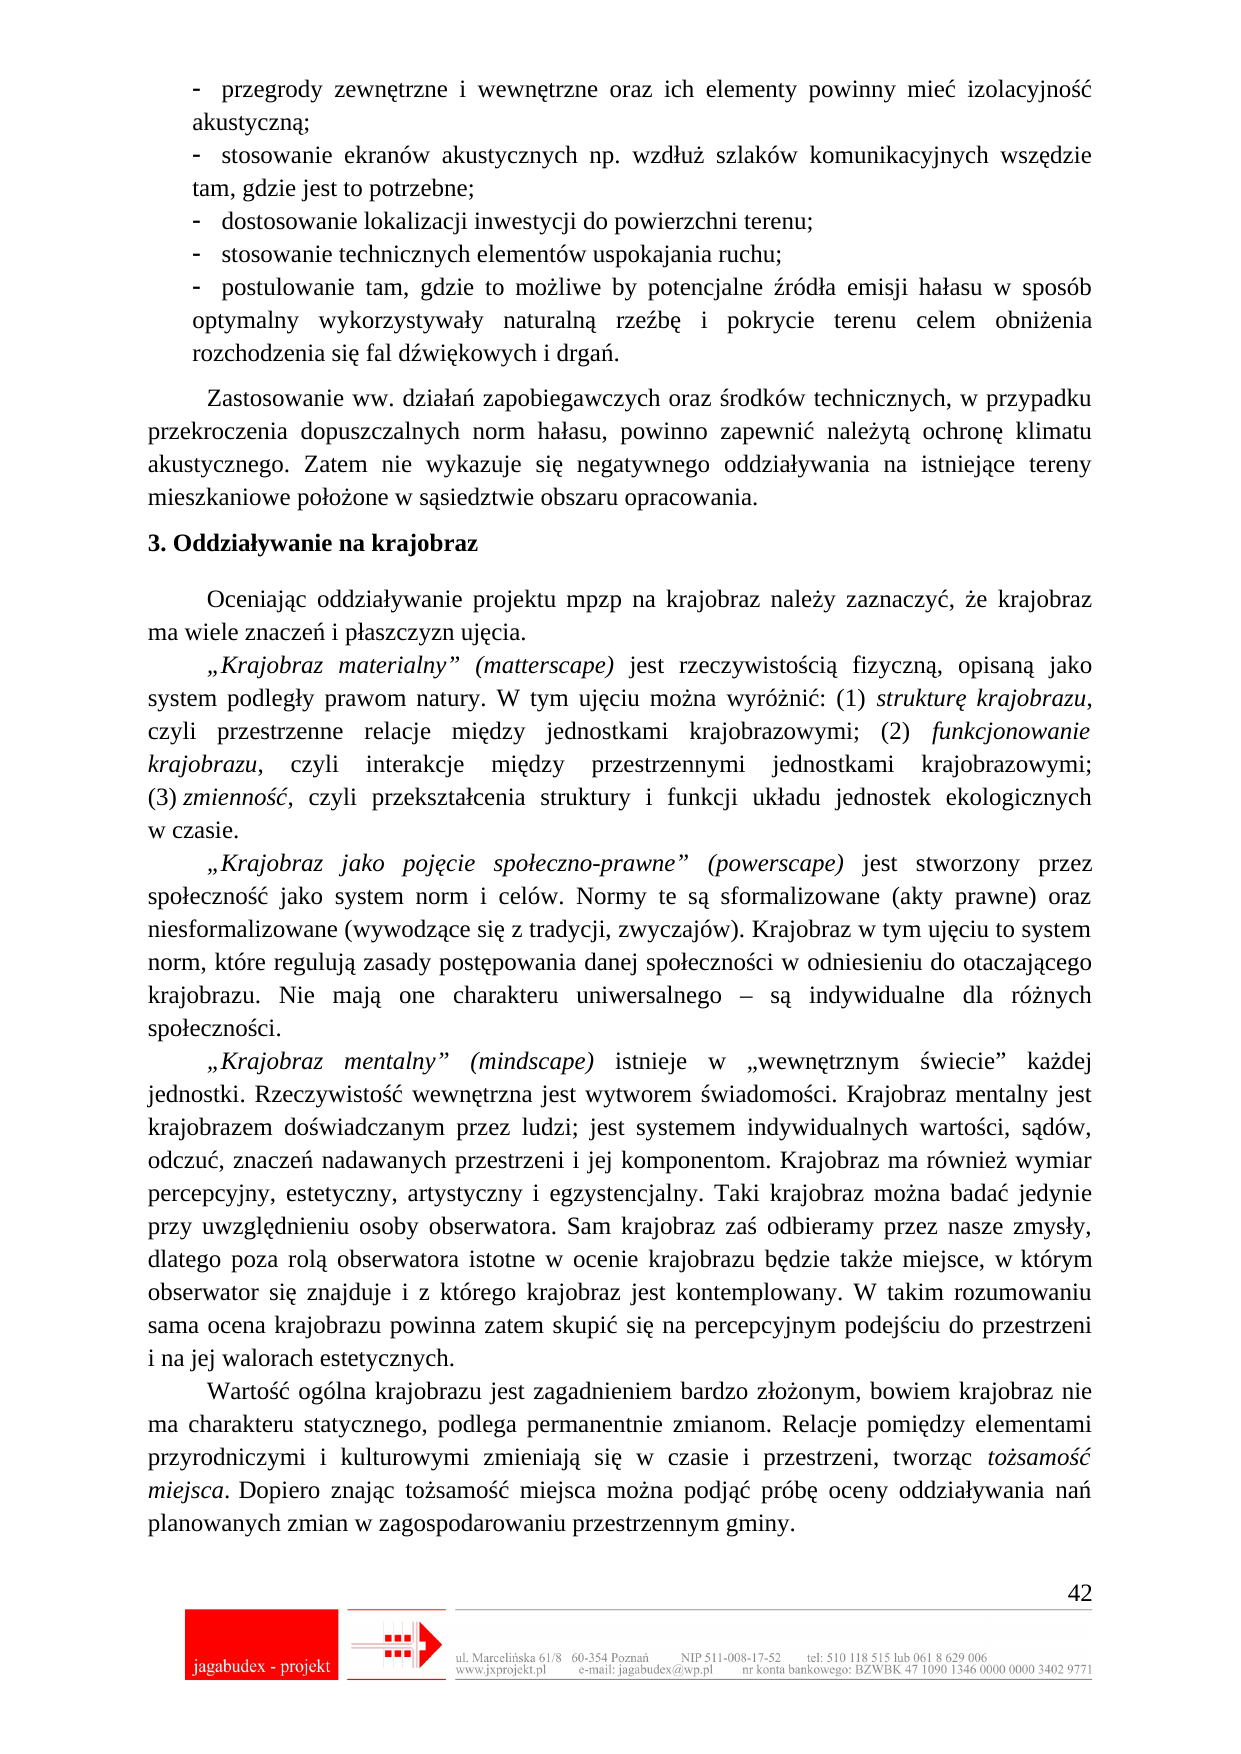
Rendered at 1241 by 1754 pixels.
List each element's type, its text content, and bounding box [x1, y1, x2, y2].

text 3. Oddziaływanie na krajobraz [148, 528, 1093, 557]
list stosowanie technicznych elementów uspokajania ruchu; [192, 239, 1093, 268]
text „Krajobraz jako pojęcie społeczno-prawne” (powerscape) jest stworzony przez społeczność jako system norm i celów. Normy te są sformalizowane (akty prawne) oraz niesformalizowane (wywodzące się z tradycji, zwyczajów). Krajobraz w tym ujęciu to system norm, które regulują zasady postępowania danej społeczności w odniesieniu do otaczającego krajobrazu. Nie mają one charakteru uniwersalnego – są indywidualne dla różnych społeczności. [148, 848, 1093, 1042]
list dostosowanie lokalizacji inwestycji do powierzchni terenu; [192, 206, 1093, 234]
text Wartość ogólna krajobrazu jest zagadnieniem bardzo złożonym, bowiem krajobraz nie ma charakteru statycznego, podlega permanentnie zmianom. Relacje pomiędzy elementami przyrodniczymi i kulturowymi zmieniają się w czasie i przestrzeni, tworząc tożsamość miejsca. Dopiero znając tożsamość miejsca można podjąć próbę oceny oddziaływania nań planowanych zmian w zagospodarowaniu przestrzennym gminy. [148, 1376, 1093, 1537]
list przegrody zewnętrzne i wewnętrzne oraz ich elementy powinny mieć izolacyjność akustyczną; [192, 74, 1093, 136]
text Oceniając oddziaływanie projektu mpzp na krajobraz należy zaznaczyć, że krajobraz ma wiele znaczeń i płaszczyzn ujęcia. [148, 584, 1093, 645]
list postulowanie tam, gdzie to możliwe by potencjalne źródła emisji hałasu w sposób optymalny wykorzystywały naturalną rzeźbę i pokrycie terenu celem obniżenia rozchodzenia się fal dźwiękowych i drgań. [192, 272, 1093, 367]
list stosowanie ekranów akustycznych np. wzdłuż szlaków komunikacyjnych wszędzie tam, gdzie jest to potrzebne; [192, 140, 1093, 202]
text „Krajobraz materialny” (matterscape) jest rzeczywistością fizyczną, opisaną jako system podległy prawom natury. W tym ujęciu można wyróżnić: (1) strukturę krajobrazu, czyli przestrzenne relacje między jednostkami krajobrazowymi; (2) funkcjonowanie krajobrazu, czyli interakcje między przestrzennymi jednostkami krajobrazowymi; (3) zmienność, czyli przekształcenia struktury i funkcji układu jednostek ekologicznych w czasie. [148, 650, 1093, 843]
picture [184, 1606, 1093, 1681]
text Zastosowanie ww. działań zapobiegawczych oraz środków technicznych, w przypadku przekroczenia dopuszczalnych norm hałasu, powinno zapewnić należytą ochronę klimatu akustycznego. Zatem nie wykazuje się negatywnego oddziaływania na istniejące tereny mieszkaniowe położone w sąsiedztwie obszaru opracowania. [148, 383, 1093, 511]
text „Krajobraz mentalny” (mindscape) istnieje w „wewnętrznym świecie” każdej jednostki. Rzeczywistość wewnętrzna jest wytworem świadomości. Krajobraz mentalny jest krajobrazem doświadczanym przez ludzi; jest systemem indywidualnych wartości, sądów, odczuć, znaczeń nadawanych przestrzeni i jej komponentom. Krajobraz ma również wymiar percepcyjny, estetyczny, artystyczny i egzystencjalny. Taki krajobraz można badać jedynie przy uwzględnieniu osoby obserwatora. Sam krajobraz zaś odbieramy przez nasze zmysły, dlatego poza rolą obserwatora istotne w ocenie krajobrazu będzie także miejsce, w którym obserwator się znajduje i z którego krajobraz jest kontemplowany. W takim rozumowaniu sama ocena krajobrazu powinna zatem skupić się na percepcyjnym podejściu do przestrzeni i na jej walorach estetycznych. [148, 1046, 1093, 1372]
